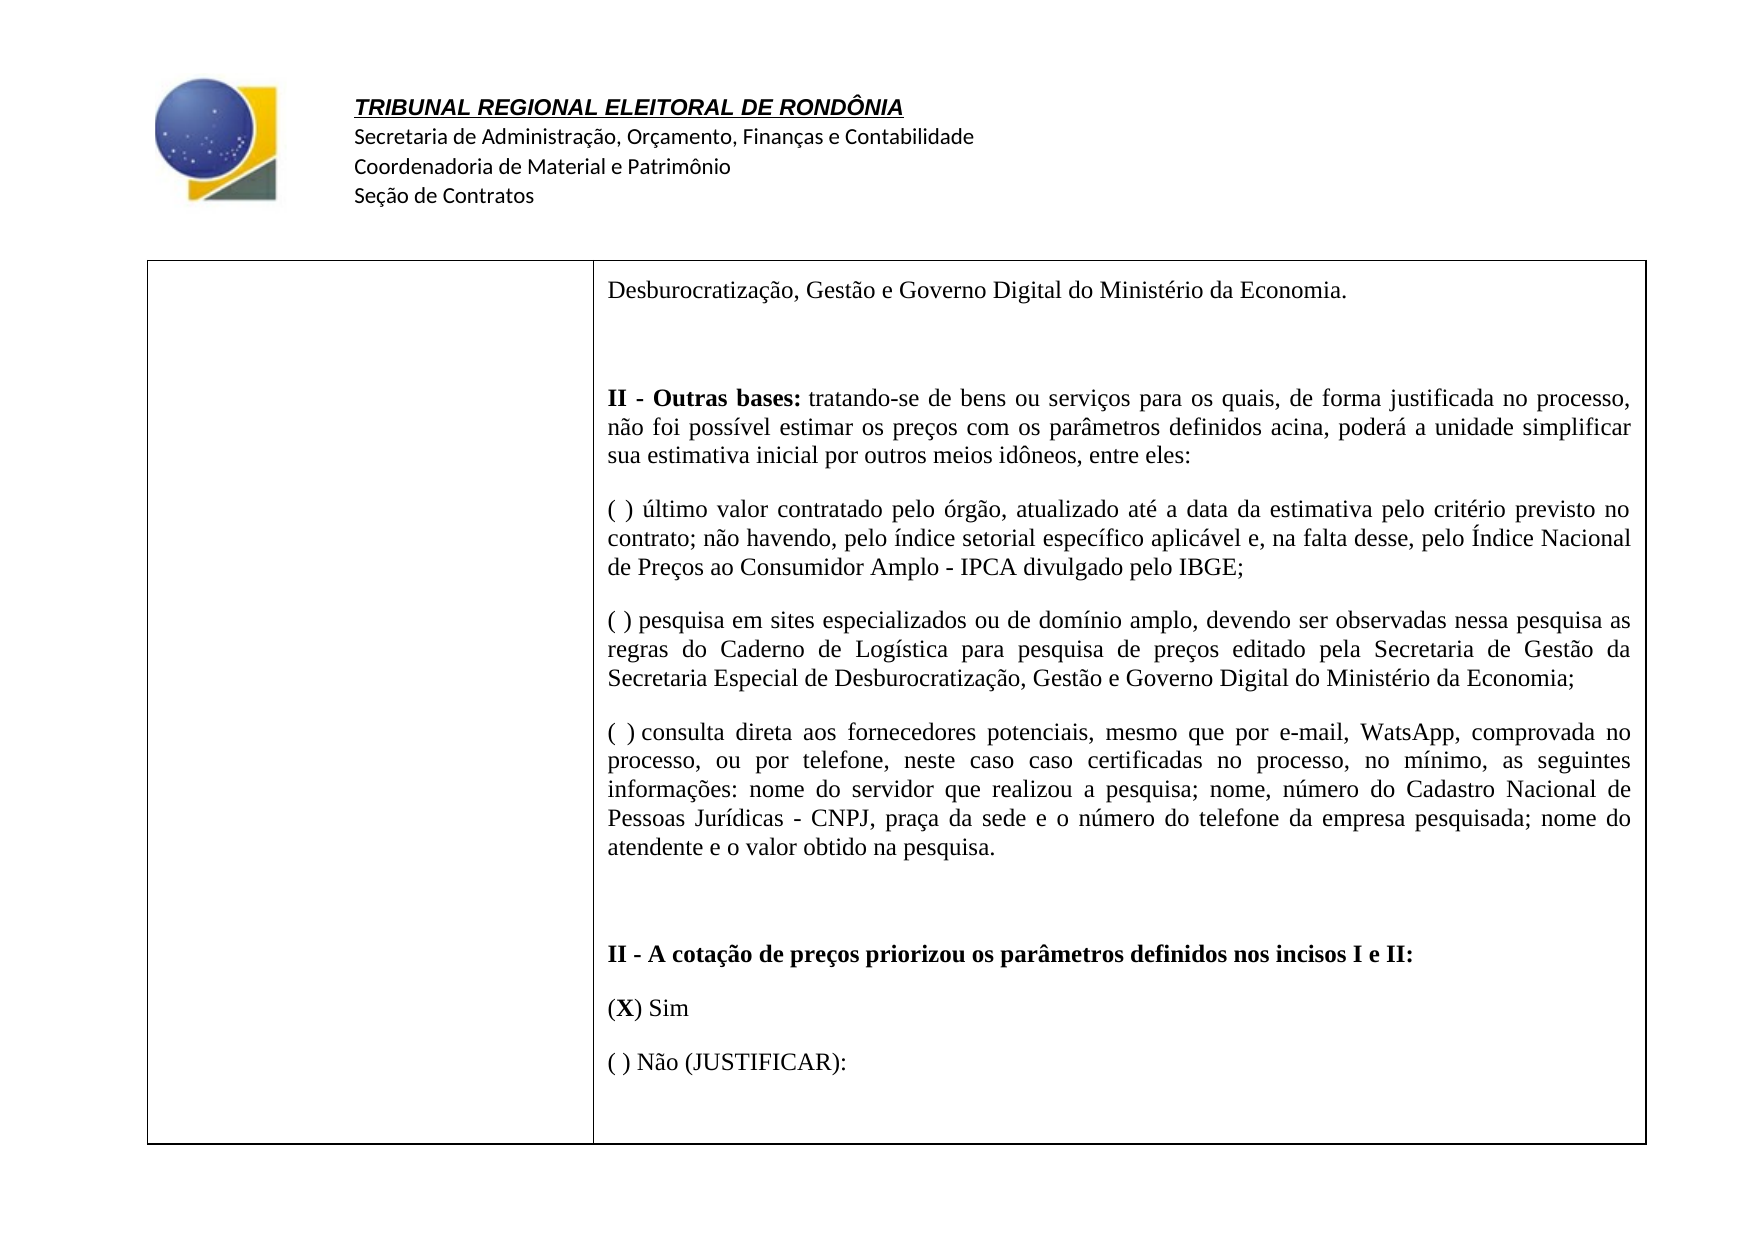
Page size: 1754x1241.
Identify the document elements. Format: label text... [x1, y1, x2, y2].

table_cell Desburocratização, Gestão e Governo Digital do Ministério da Economia. II - Outras bases: tratando-se de bens ou serviços para os quais, de forma justificada no processo, não foi possível estimar os preços com os parâmetros definidos acina, poderá a unidade simplificar sua estimativa inicial por outros meios idôneos, entre eles: ( ) último valor contratado pelo órgão, atualizado até a data da estimativa pelo critério previsto no contrato; não havendo, pelo índice setorial específico aplicável e, na falta desse, pelo Índice Nacional de Preços ao Consumidor Amplo - IPCA divulgado pelo IBGE; ( ) pesquisa em sites especializados ou de domínio amplo, devendo ser observadas nessa pesquisa as regras do Caderno de Logística para pesquisa de preços editado pela Secretaria de Gestão da Secretaria Especial de Desburocratização, Gestão e Governo Digital do Ministério da Economia; ( ) consulta direta aos fornecedores potenciais, mesmo que por e-mail, WatsApp, comprovada no processo, ou por telefone, neste caso caso certificadas no processo, no mínimo, as seguintes informações: nome do servidor que realizou a pesquisa; nome, número do Cadastro Nacional de Pessoas Jurídicas - CNPJ, praça da sede e o número do telefone da empresa pesquisada; nome do atendente e o valor obtido na pesquisa. II - A cotação de preços priorizou os parâmetros definidos nos incisos I e II: (X) Sim ( ) Não (JUSTIFICAR): [594, 261, 1645, 1143]
table_cell [148, 261, 593, 1143]
